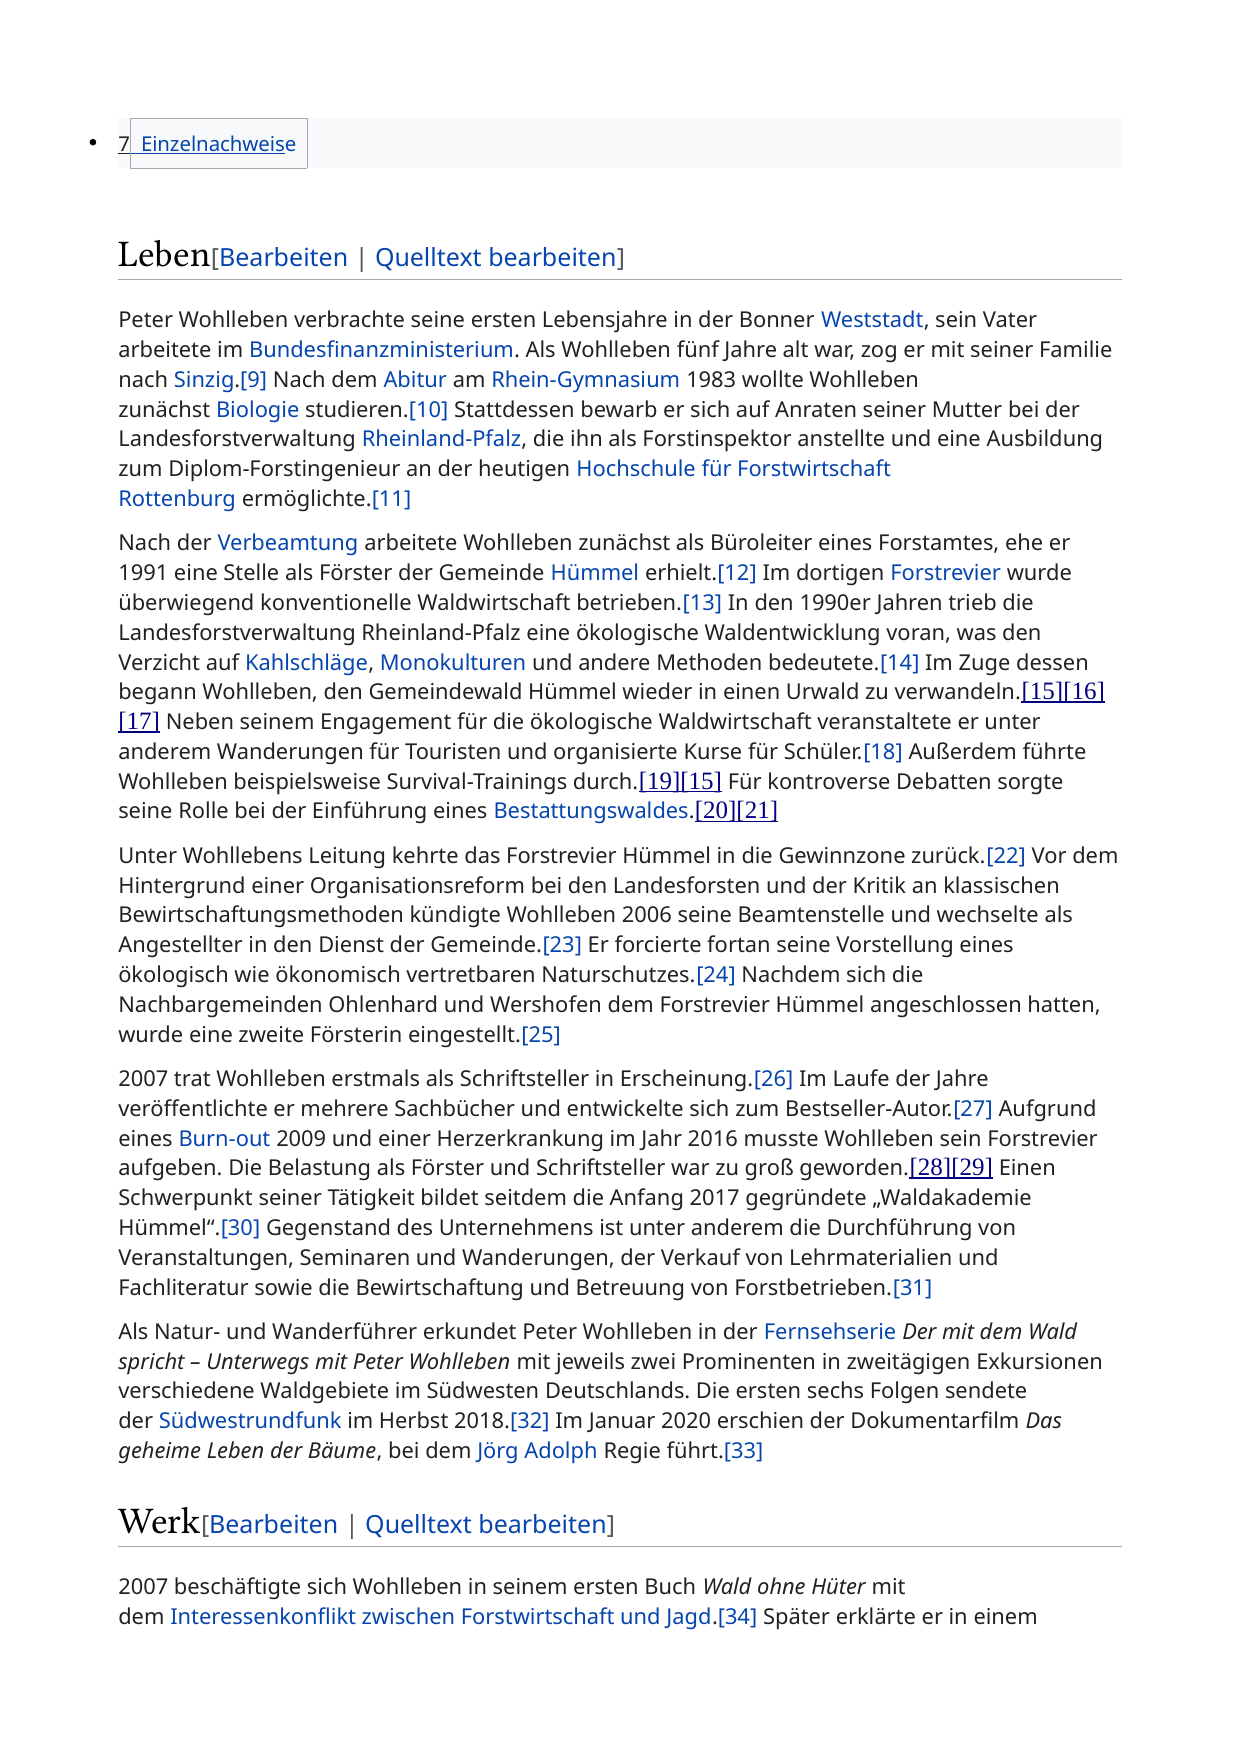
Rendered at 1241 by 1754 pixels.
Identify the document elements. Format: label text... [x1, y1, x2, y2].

subtitle Leben[Bearbeiten | Quelltext bearbeiten] [118, 233, 1122, 279]
text Unter Wohllebens Leitung kehrte das Forstrevier Hümmel in die Gewinnzone zurück.[22] Vor dem Hintergrund einer Organisationsreform bei den Landesforsten und der Kritik an klassischen Bewirtschaftungsmethoden kündigte Wohlleben 2006 seine Beamtenstelle und wechselte als Angestellter in den Dienst der Gemeinde.[23] Er forcierte fortan seine Vorstellung eines ökologisch wie ökonomisch vertretbaren Naturschutzes.[24] Nachdem sich die Nachbargemeinden Ohlenhard und Wershofen dem Forstrevier Hümmel angeschlossen hatten, wurde eine zweite Försterin eingestellt.[25] [118, 840, 1122, 1048]
list 7 [118, 118, 130, 153]
text 2007 beschäftigte sich Wohlleben in seinem ersten Buch Wald ohne Hüter mit dem Interessenkonflikt zwischen Forstwirtschaft und Jagd.[34] Später erklärte er in einem [118, 1571, 1122, 1631]
text Nach der Verbeamtung arbeitete Wohlleben zunächst als Büroleiter eines Forstamtes, ehe er 1991 eine Stelle als Förster der Gemeinde Hümmel erhielt.[12] Im dortigen Forstrevier wurde überwiegend konventionelle Waldwirtschaft betrieben.[13] In den 1990er Jahren trieb die Landesforstverwaltung Rheinland-Pfalz eine ökologische Waldentwicklung voran, was den Verzicht auf Kahlschläge, Monokulturen und andere Methoden bedeutete.[14] Im Zuge dessen begann Wohlleben, den Gemeindewald Hümmel wieder in einen Urwald zu verwandeln.[15][16][17] Neben seinem Engagement für die ökologische Waldwirtschaft veranstaltete er unter anderem Wanderungen für Touristen und organisierte Kurse für Schüler.[18] Außerdem führte Wohlleben beispielsweise Survival-Trainings durch.[19][15] Für kontroverse Debatten sorgte seine Rolle bei der Einführung eines Bestattungswaldes.[20][21] [118, 527, 1122, 825]
list [308, 118, 1122, 168]
text Als Natur- und Wanderführer erkundet Peter Wohlleben in der Fernsehserie Der mit dem Wald spricht – Unterwegs mit Peter Wohlleben mit jeweils zwei Prominenten in zweitägigen Exkursionen verschiedene Waldgebiete im Südwesten Deutschlands. Die ersten sechs Folgen sendete der Südwestrundfunk im Herbst 2018.[32] Im Januar 2020 erschien der Dokumentarfilm Das geheime Leben der Bäume, bei dem Jörg Adolph Regie führt.[33] [118, 1316, 1122, 1465]
text 2007 trat Wohlleben erstmals als Schriftsteller in Erscheinung.[26] Im Laufe der Jahre veröffentlichte er mehrere Sachbücher und entwickelte sich zum Bestseller-Autor.[27] Aufgrund eines Burn-out 2009 und einer Herzerkrankung im Jahr 2016 musste Wohlleben sein Forstrevier aufgeben. Die Belastung als Förster und Schriftsteller war zu groß geworden.[28][29] Einen Schwerpunkt seiner Tätigkeit bildet seitdem die Anfang 2017 gegründete „Waldakademie Hümmel“.[30] Gegenstand des Unternehmens ist unter anderem die Durchführung von Veranstaltungen, Seminaren und Wanderungen, der Verkauf von Lehrmaterialien und Fachliteratur sowie die Bewirtschaftung und Betreuung von Forstbetrieben.[31] [118, 1063, 1122, 1301]
text Peter Wohlleben verbrachte seine ersten Lebensjahre in der Bonner Weststadt, sein Vater arbeitete im Bundesfinanzministerium. Als Wohlleben fünf Jahre alt war, zog er mit seiner Familie nach Sinzig.[9] Nach dem Abitur am Rhein-Gymnasium 1983 wollte Wohlleben zunächst Biologie studieren.[10] Stattdessen bewarb er sich auf Anraten seiner Mutter bei der Landesforstverwaltung Rheinland-Pfalz, die ihn als Forstinspektor anstellte und eine Ausbildung zum Diplom-Forstingenieur an der heutigen Hochschule für Forstwirtschaft Rottenburg ermöglichte.[11] [118, 304, 1122, 513]
subtitle Werk[Bearbeiten | Quelltext bearbeiten] [118, 1500, 1122, 1546]
list Einzelnachweise [131, 119, 307, 168]
